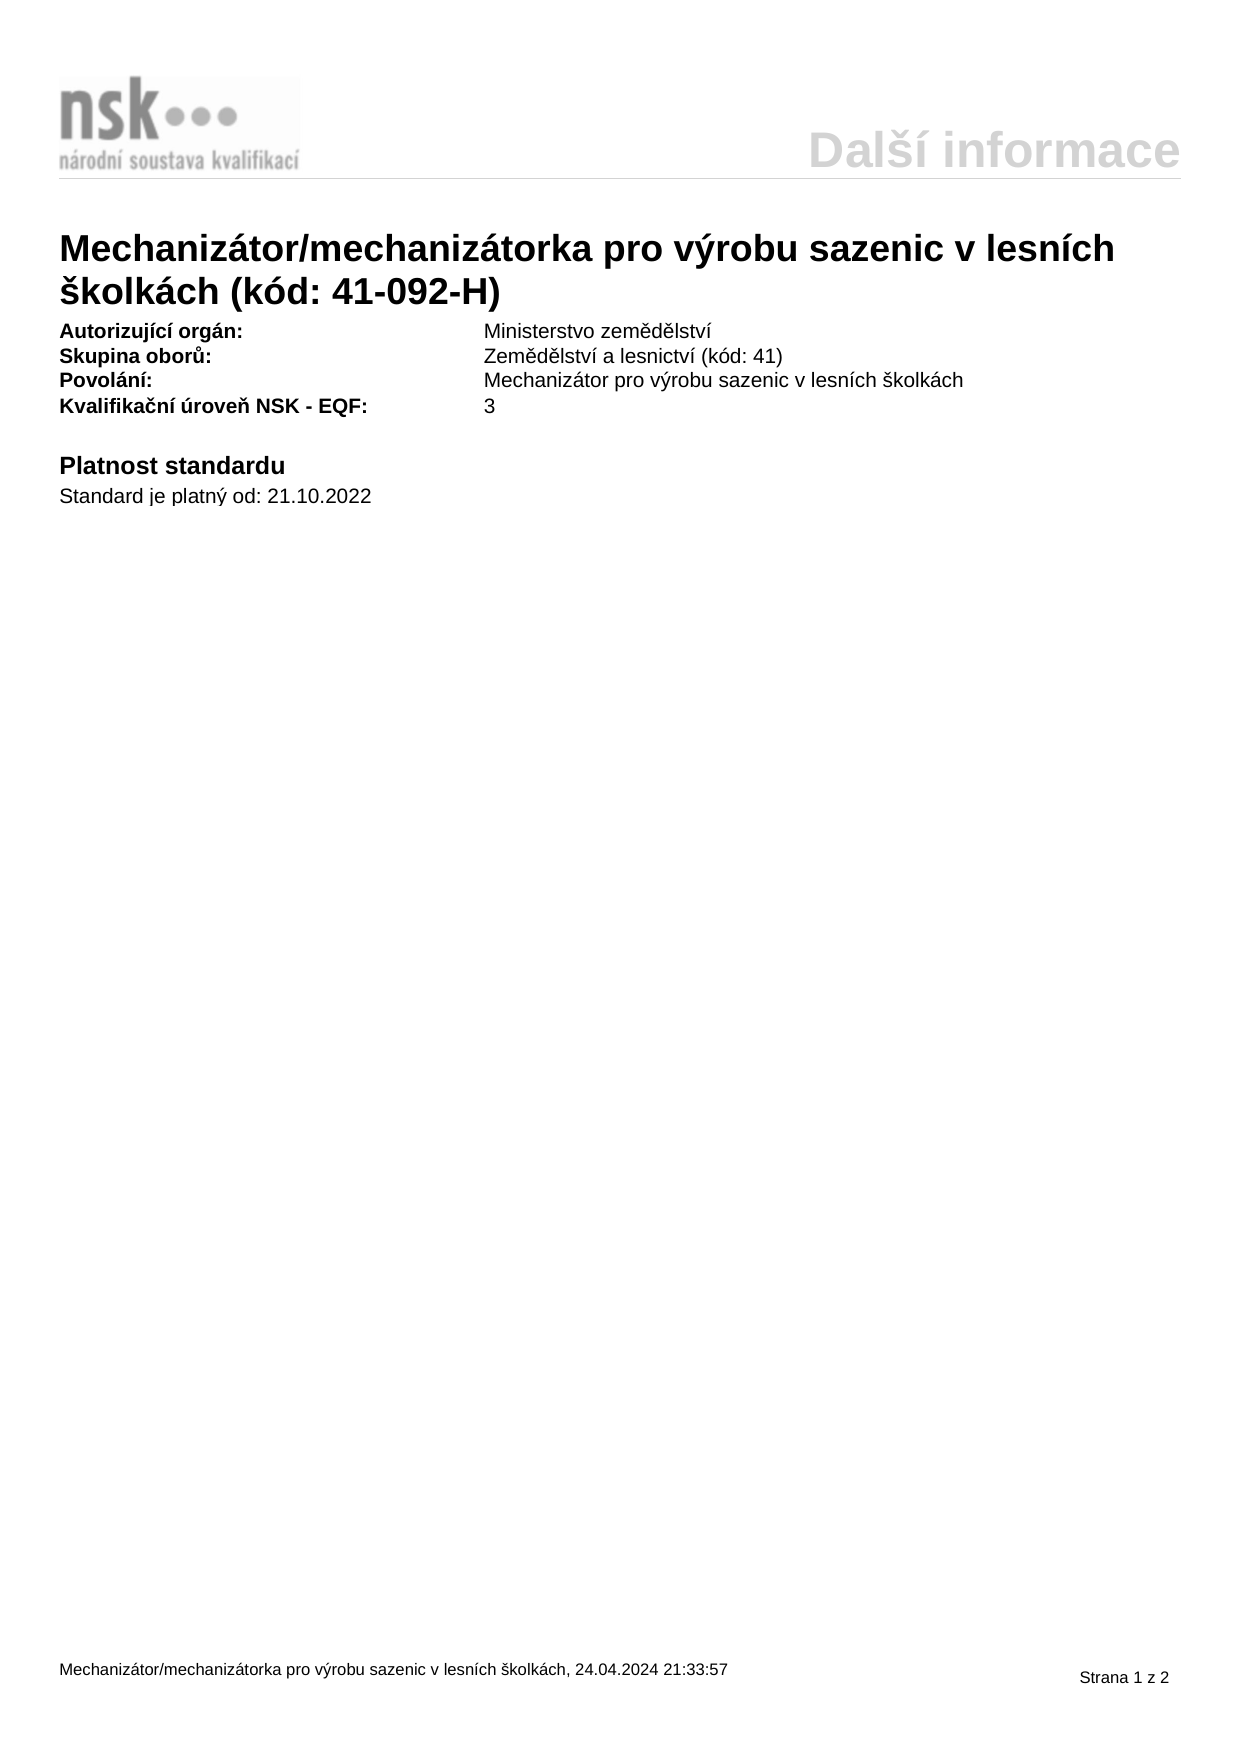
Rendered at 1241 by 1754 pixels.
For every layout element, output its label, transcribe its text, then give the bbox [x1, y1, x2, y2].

table_cell Mechanizátor/mechanizátorka pro výrobu sazenic v lesních školkách (kód: 41-092-H) [59, 224, 1181, 313]
table_cell [1169, 1384, 1181, 1659]
table_cell [620, 1384, 626, 1659]
table_cell [620, 418, 626, 447]
table_cell [626, 1106, 862, 1383]
table_cell Autorizující orgán: [59, 319, 483, 343]
table_cell [484, 172, 620, 178]
table_cell [620, 196, 626, 224]
table_cell [484, 1384, 620, 1659]
table_cell [59, 418, 483, 447]
table_cell [1169, 806, 1181, 1106]
table_cell Kvalifikační úroveň NSK - EQF: [59, 394, 483, 417]
table_cell [59, 172, 483, 178]
table_cell [484, 418, 620, 447]
table_cell [862, 806, 1169, 1106]
table_cell [626, 1384, 862, 1659]
table_header Další informace [626, 59, 1181, 178]
table_cell Mechanizátor/mechanizátorka pro výrobu sazenic v lesních školkách, 24.04.2024 21:33:57 [59, 1660, 862, 1696]
table_header [621, 59, 626, 172]
table_cell [484, 1106, 620, 1383]
table_cell [59, 1384, 483, 1659]
table_cell [862, 1106, 1169, 1383]
table_cell Strana 1 z 2 [862, 1660, 1169, 1696]
table_cell [626, 313, 862, 319]
table_cell Povolání: [59, 368, 483, 392]
table_cell Skupina oborů: [59, 344, 483, 368]
table_cell [620, 506, 626, 806]
table_cell [626, 506, 862, 806]
table_cell Standard je platný od: 21.10.2022 [59, 484, 1181, 506]
table_cell [862, 1384, 1169, 1659]
table_cell [1169, 313, 1181, 319]
table_cell [59, 1106, 483, 1383]
table_cell [620, 1106, 626, 1383]
picture [58, 59, 621, 172]
table_cell [484, 313, 620, 319]
table_cell 3 [484, 394, 1181, 417]
table_cell [59, 313, 483, 319]
table_cell Platnost standardu [59, 448, 1181, 483]
table_cell [862, 506, 1169, 806]
table_cell [626, 418, 862, 447]
table_cell [626, 806, 862, 1106]
table_cell [59, 179, 1181, 196]
table_cell [59, 506, 483, 806]
table_cell [484, 196, 620, 224]
table_cell Zemědělství a lesnictví (kód: 41) [484, 344, 1181, 368]
table_cell [862, 418, 1169, 447]
table_cell [862, 196, 1169, 224]
table_cell [1169, 418, 1181, 447]
table_cell [1169, 1106, 1181, 1383]
table_cell [1169, 1660, 1181, 1696]
table_cell [484, 806, 620, 1106]
table_cell [1169, 506, 1181, 806]
table_cell [626, 196, 862, 224]
table_cell [1169, 196, 1181, 224]
table_cell [59, 196, 483, 224]
table_cell [862, 313, 1169, 319]
table_cell [620, 806, 626, 1106]
table_cell [484, 506, 620, 806]
table_cell Mechanizátor pro výrobu sazenic v lesních školkách [484, 368, 1181, 393]
table_cell [59, 806, 483, 1106]
table_cell Ministerstvo zemědělství [484, 319, 1181, 344]
